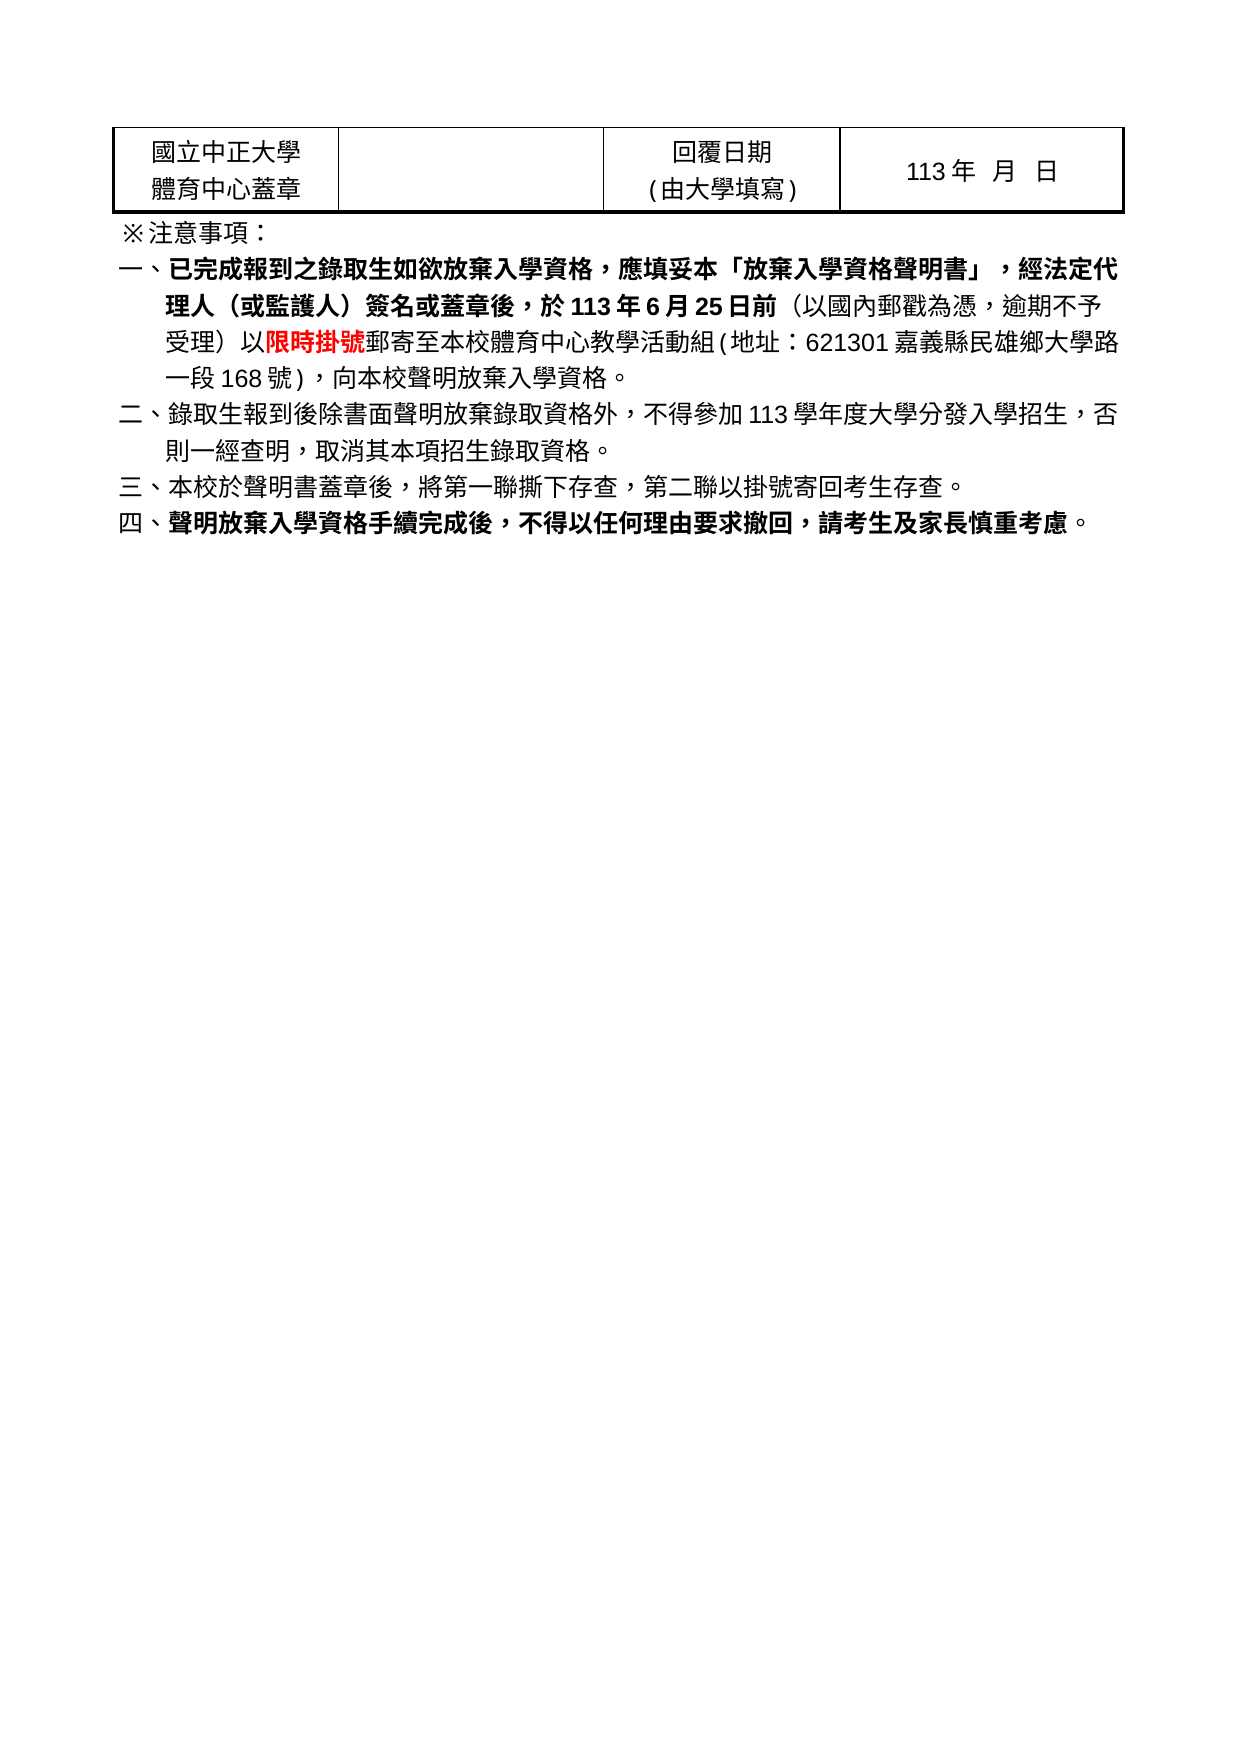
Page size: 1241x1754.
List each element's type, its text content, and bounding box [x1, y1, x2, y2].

text 三、本校於聲明書蓋章後，將第一聯撕下存查，第二聯以掛號寄回考生存查。 [118, 467, 1122, 503]
table_cell 113年 月 日 [841, 128, 1122, 210]
table_cell 回覆日期 (由大學填寫) [604, 128, 839, 210]
table_cell [339, 128, 603, 210]
text 二、錄取生報到後除書面聲明放棄錄取資格外，不得參加113學年度大學分發入學招生，否則一經查明，取消其本項招生錄取資格。 [118, 395, 1122, 467]
table_cell 國立中正大學 體育中心蓋章 [115, 128, 338, 210]
text 一、已完成報到之錄取生如欲放棄入學資格，應填妥本「放棄入學資格聲明書」，經法定代理人（或監護人）簽名或蓋章後，於113年6月25日前（以國內郵戳為憑，逾期不予受理）以限時掛號郵寄至本校體育中心教學活動組(地址：621301嘉義縣民雄鄉大學路一段168號)，向本校聲明放棄入學資格。 [118, 250, 1122, 395]
text ※注意事項： [118, 214, 1122, 250]
text 四、聲明放棄入學資格手續完成後，不得以任何理由要求撤回，請考生及家長慎重考慮。 [118, 503, 1122, 540]
